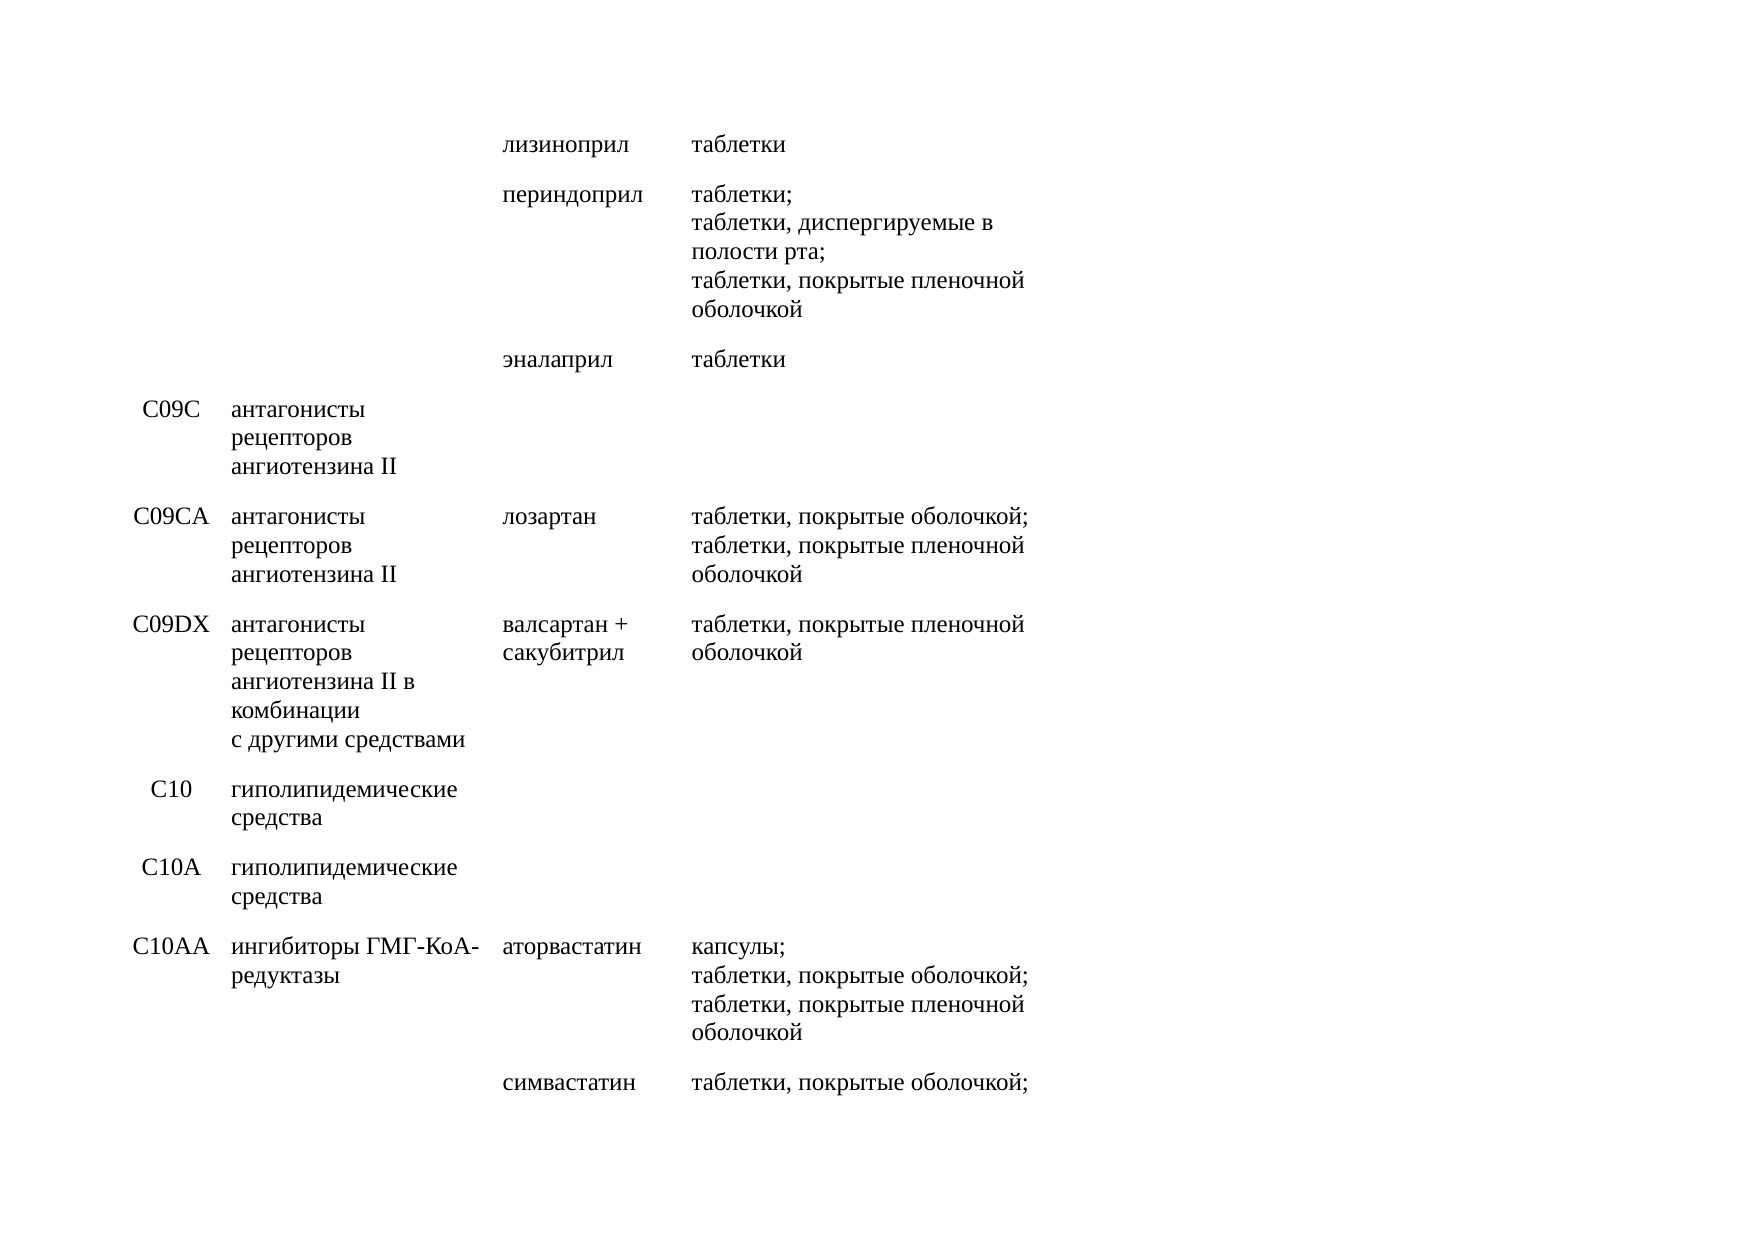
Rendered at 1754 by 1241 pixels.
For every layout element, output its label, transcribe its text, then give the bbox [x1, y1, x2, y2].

table_cell таблетки, покрытые оболочкой; таблетки, покрытые пленочной оболочкой [685, 491, 1063, 598]
table_cell антагонисты рецепторов ангиотензина II [224, 491, 496, 598]
table_cell C10AA [118, 921, 224, 1107]
table_cell лизиноприл [496, 118, 685, 168]
table_cell C09C [118, 383, 224, 491]
table_cell ингибиторы ГМГ-КоА-редуктазы [224, 921, 496, 1107]
table_cell [224, 118, 496, 383]
table_cell C09CA [118, 491, 224, 598]
table_cell эналаприл [496, 333, 685, 383]
table_cell периндоприл [496, 168, 685, 333]
table_cell гиполипидемические средства [224, 842, 496, 921]
table_cell таблетки, покрытые оболочкой; [685, 1057, 1063, 1107]
table_cell [685, 763, 1063, 842]
table_cell C09DX [118, 598, 224, 763]
table_cell [685, 383, 1063, 491]
table_cell [496, 383, 685, 491]
table_cell таблетки, покрытые пленочной оболочкой [685, 598, 1063, 763]
table_cell таблетки [685, 333, 1063, 383]
table_cell гиполипидемические средства [224, 763, 496, 842]
table_cell таблетки; таблетки, диспергируемые в полости рта; таблетки, покрытые пленочной оболочкой [685, 168, 1063, 333]
table_cell C10 [118, 763, 224, 842]
table_cell антагонисты рецепторов ангиотензина II [224, 383, 496, 491]
table_cell C10A [118, 842, 224, 921]
table_cell симвастатин [496, 1057, 685, 1107]
table_cell [118, 118, 224, 383]
table_cell таблетки [685, 118, 1063, 168]
table_cell лозартан [496, 491, 685, 598]
table_cell капсулы; таблетки, покрытые оболочкой; таблетки, покрытые пленочной оболочкой [685, 921, 1063, 1057]
table_cell [496, 763, 685, 842]
table_cell антагонисты рецепторов ангиотензина II в комбинации с другими средствами [224, 598, 496, 763]
table_cell валсартан + сакубитрил [496, 598, 685, 763]
table_cell аторвастатин [496, 921, 685, 1057]
table_cell [496, 842, 685, 921]
table_cell [685, 842, 1063, 921]
